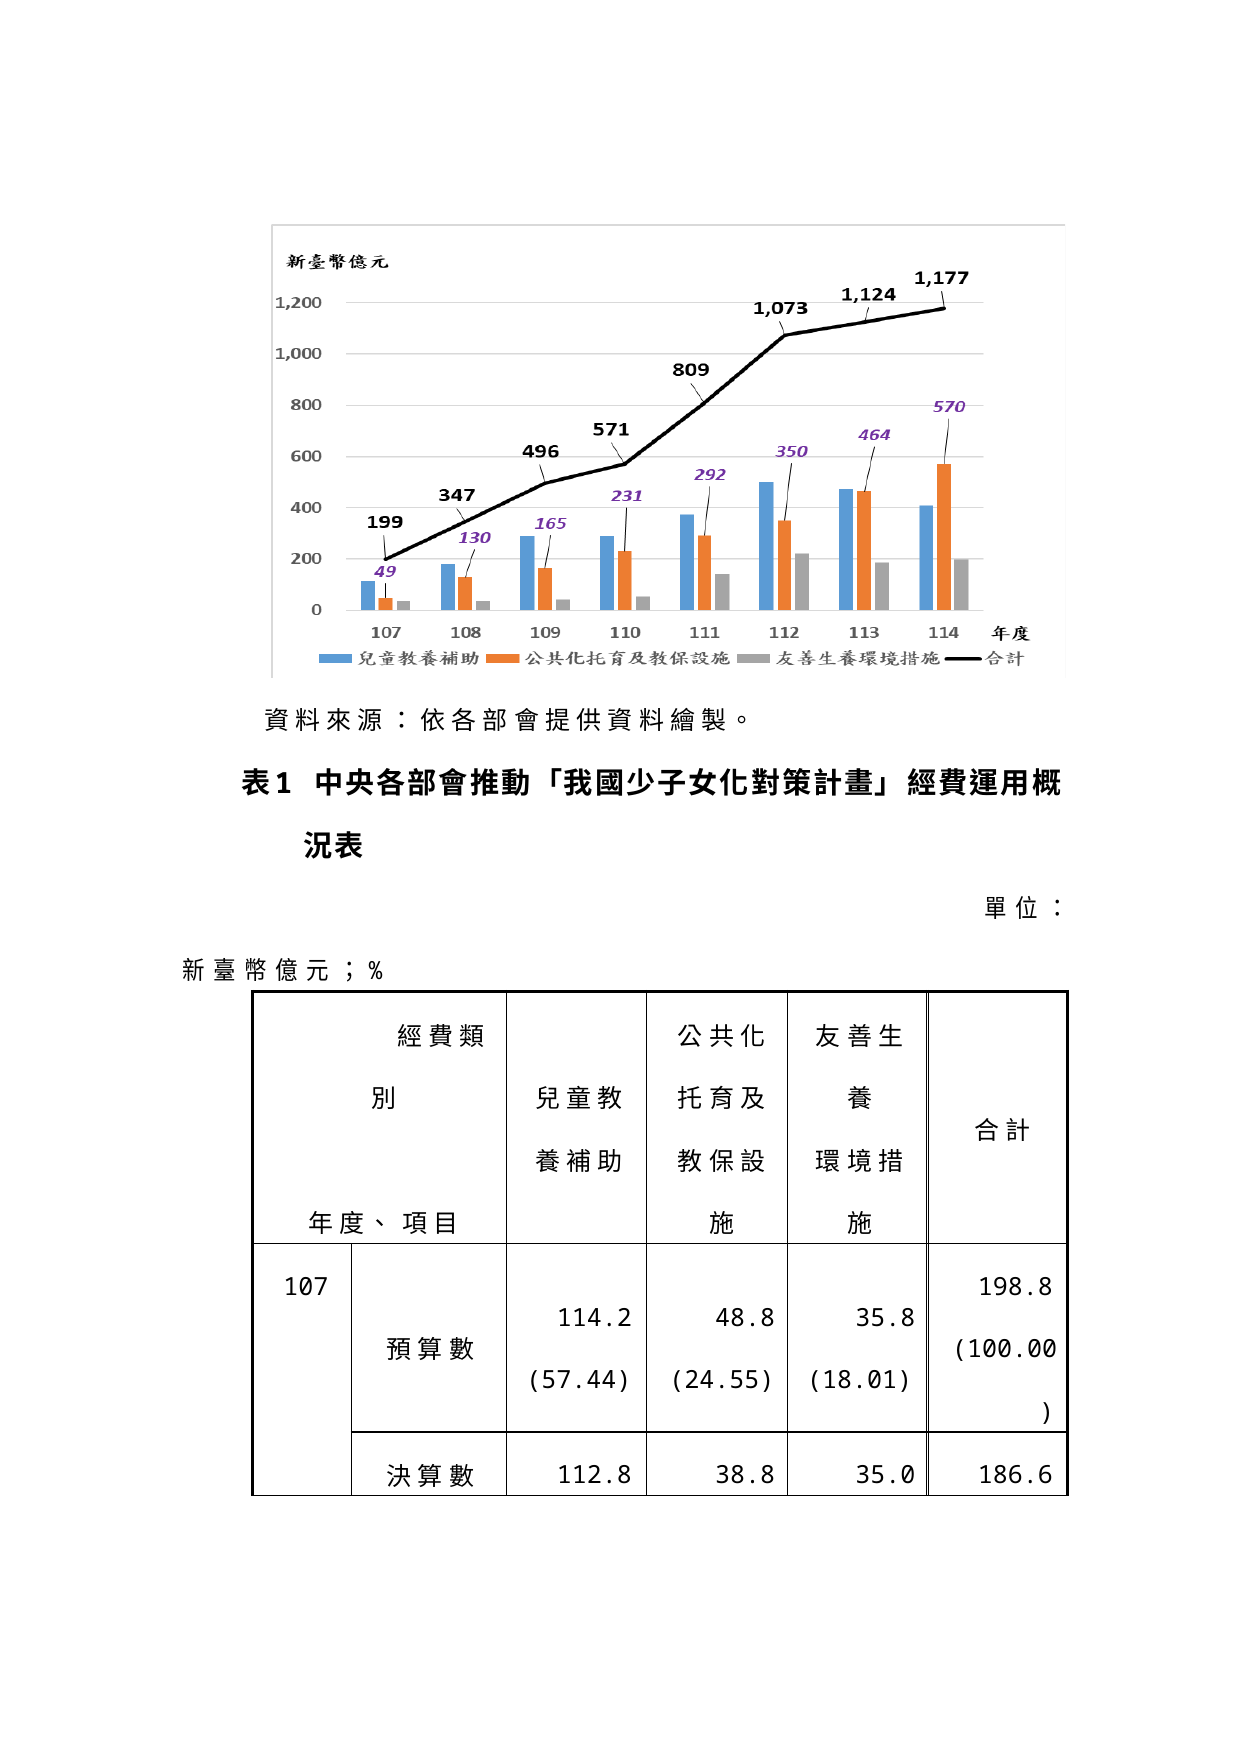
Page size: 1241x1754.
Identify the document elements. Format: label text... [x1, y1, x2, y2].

table_cell 48.8 (24.55) [647, 1244, 787, 1431]
text 表1 中央各部會推動「我國少子女化對策計畫」經費運用概況表 [236, 740, 1063, 865]
table_cell 198.8 (100.00) [929, 1244, 1066, 1431]
table_cell 114.2 (57.44) [507, 1244, 646, 1431]
table_cell 預算數 [352, 1244, 506, 1431]
table_cell 35.8 (18.01) [788, 1244, 926, 1431]
table_cell 186.6 [929, 1433, 1066, 1495]
table_header 兒童教 養補助 [507, 993, 646, 1243]
table_cell 107 [254, 1244, 351, 1495]
table_cell 35.0 [788, 1433, 926, 1495]
table_header 公共化托育及教保設施 [647, 993, 787, 1243]
table_cell 38.8 [647, 1433, 787, 1495]
text 資料來源：依各部會提供資料繪製。 [177, 677, 1063, 740]
table_cell 決算數 [352, 1433, 506, 1495]
table_header 友善生養 環境措施 [788, 993, 926, 1243]
table_header 經費類別 年度、項目 [254, 993, 506, 1243]
text 單位：新臺幣億元；% [177, 865, 1063, 990]
table_cell 112.8 [507, 1433, 646, 1495]
table_header 合計 [929, 993, 1066, 1243]
